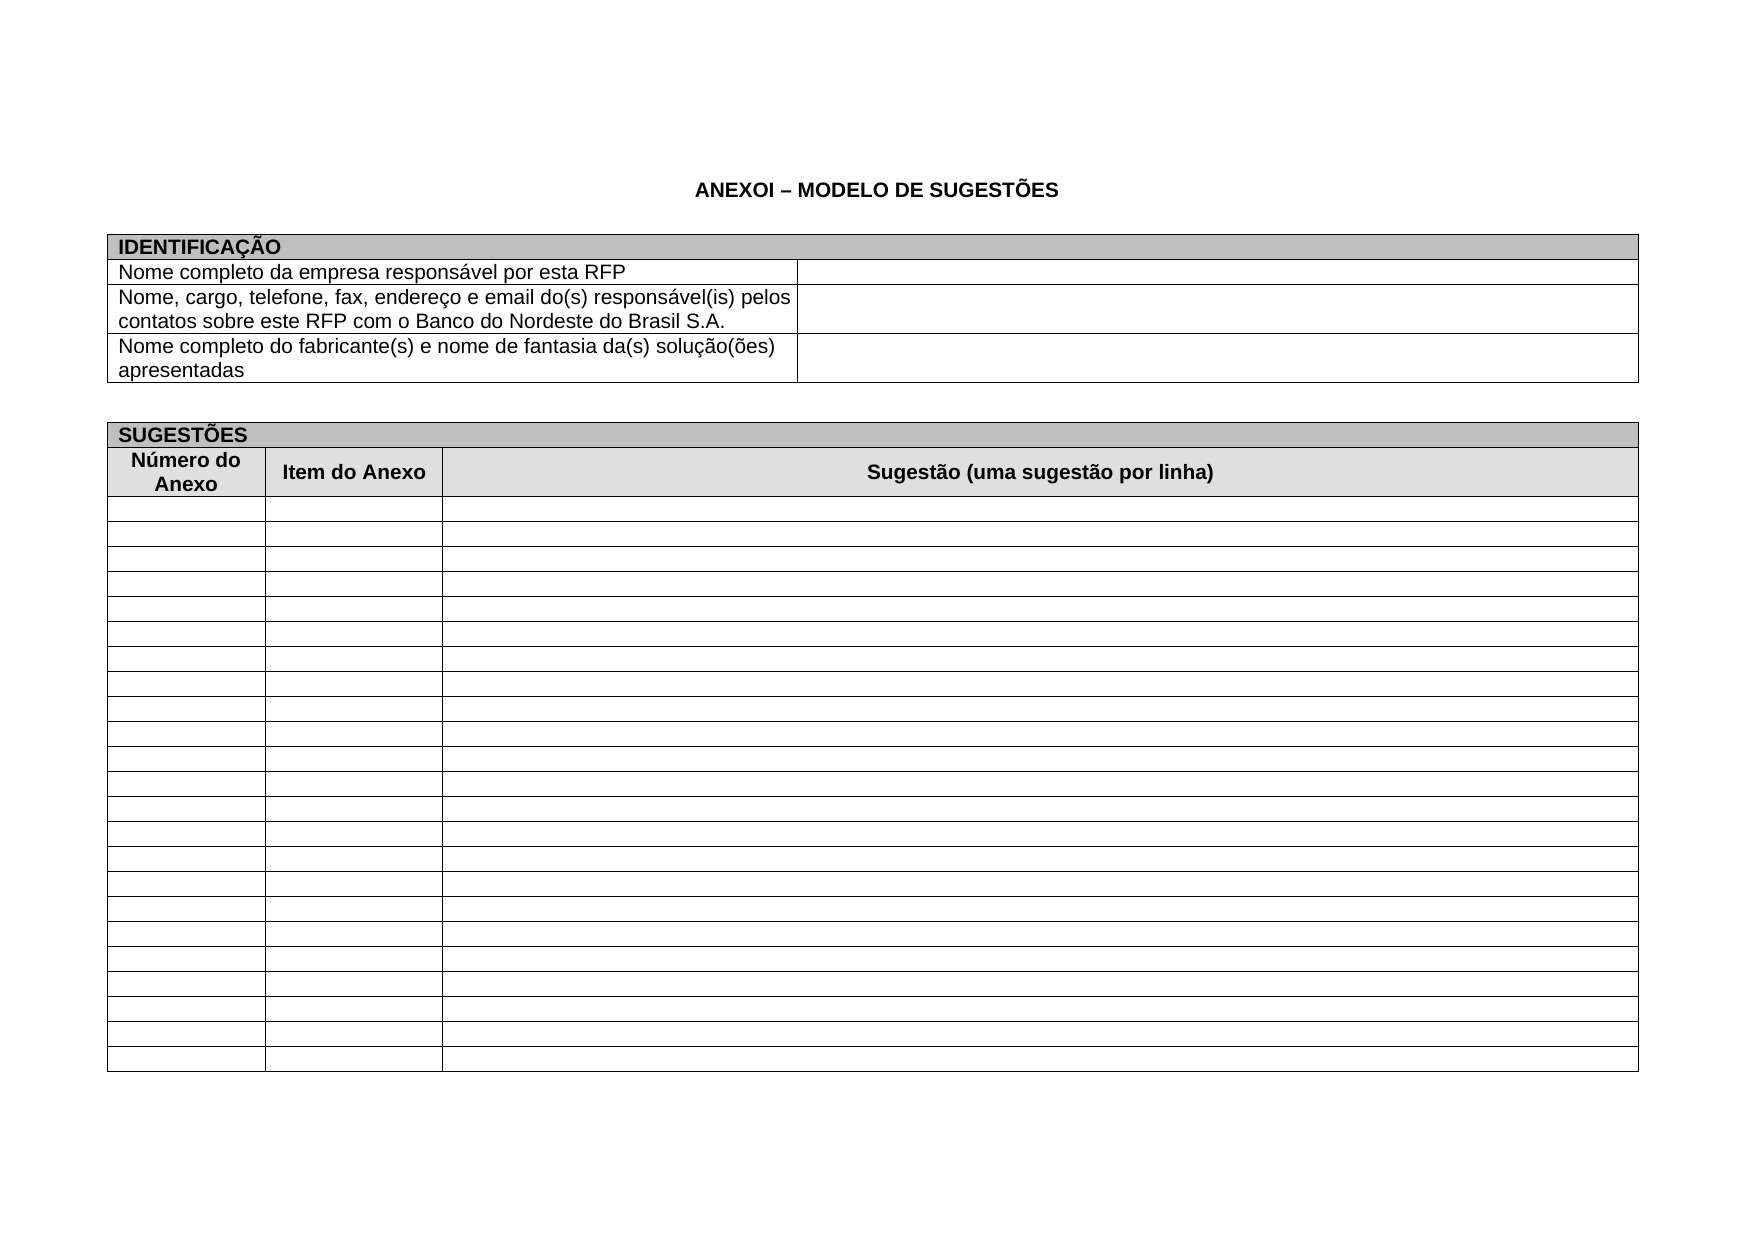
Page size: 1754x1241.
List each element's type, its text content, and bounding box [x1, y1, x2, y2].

table_cell [443, 897, 1638, 921]
table_cell [108, 647, 265, 671]
table_cell [108, 897, 265, 921]
table_cell [443, 772, 1638, 796]
table_cell [266, 497, 442, 521]
table_cell [266, 947, 442, 971]
table_cell [443, 747, 1638, 771]
table_cell Nome completo da empresa responsável por esta RFP [108, 260, 797, 284]
table_cell [108, 672, 265, 696]
table_cell [108, 497, 265, 521]
table_cell [443, 1047, 1638, 1071]
table_cell [108, 822, 265, 846]
table_cell [443, 522, 1638, 546]
table_cell [798, 260, 1638, 284]
table_cell [266, 822, 442, 846]
table_cell [443, 647, 1638, 671]
table_cell [266, 747, 442, 771]
table_header IDENTIFICAÇÃO [108, 235, 1638, 259]
table_cell [266, 897, 442, 921]
table_cell [443, 622, 1638, 646]
table_cell [443, 572, 1638, 596]
table_cell [266, 597, 442, 621]
table_cell [108, 622, 265, 646]
table_cell [266, 997, 442, 1021]
table_cell [266, 572, 442, 596]
table_cell [266, 547, 442, 571]
table_cell [108, 772, 265, 796]
table_cell [108, 797, 265, 821]
table_cell [443, 672, 1638, 696]
table_cell [443, 872, 1638, 896]
table_cell [443, 922, 1638, 946]
table_cell [443, 597, 1638, 621]
table_cell [443, 797, 1638, 821]
table_cell [798, 285, 1638, 333]
table_cell [108, 547, 265, 571]
table_cell [266, 922, 442, 946]
table_cell [443, 722, 1638, 746]
table_cell Sugestão (uma sugestão por linha) [443, 448, 1638, 496]
table_cell [443, 997, 1638, 1021]
table_cell [266, 772, 442, 796]
table_cell [108, 972, 265, 996]
table_cell [266, 647, 442, 671]
table_cell [443, 972, 1638, 996]
table_cell [108, 597, 265, 621]
table_cell [266, 872, 442, 896]
table_cell [108, 572, 265, 596]
table_header SUGESTÕES [108, 423, 1638, 447]
table_cell [108, 747, 265, 771]
table_cell [108, 947, 265, 971]
table_cell [266, 722, 442, 746]
table_cell [443, 547, 1638, 571]
table_cell [266, 522, 442, 546]
table_cell [443, 847, 1638, 871]
table_cell [108, 697, 265, 721]
table_cell Item do Anexo [266, 448, 442, 496]
table_cell [443, 497, 1638, 521]
table_cell [266, 847, 442, 871]
table_cell [108, 522, 265, 546]
table_cell Nome completo do fabricante(s) e nome de fantasia da(s) solução(ões) apresentadas [108, 334, 797, 382]
table_cell [443, 947, 1638, 971]
table_cell Nome, cargo, telefone, fax, endereço e email do(s) responsável(is) pelos contatos sobre este RFP com o Banco do Nordeste do Brasil S.A. [108, 285, 797, 333]
table_cell [266, 622, 442, 646]
table_cell [266, 972, 442, 996]
table_cell [108, 722, 265, 746]
table_cell Número do Anexo [108, 448, 265, 496]
table_cell [108, 847, 265, 871]
table_cell [108, 1022, 265, 1046]
table_cell [443, 697, 1638, 721]
table_cell [108, 997, 265, 1021]
table_cell [108, 1047, 265, 1071]
table_cell [266, 797, 442, 821]
table_cell [266, 1047, 442, 1071]
table_cell [266, 672, 442, 696]
table_cell [266, 1022, 442, 1046]
table_cell [798, 334, 1638, 382]
table_cell [443, 1022, 1638, 1046]
text ANEXOI – MODELO DE SUGESTÕES [118, 177, 1636, 201]
table_cell [266, 697, 442, 721]
table_cell [108, 922, 265, 946]
table_cell [108, 872, 265, 896]
table_cell [443, 822, 1638, 846]
